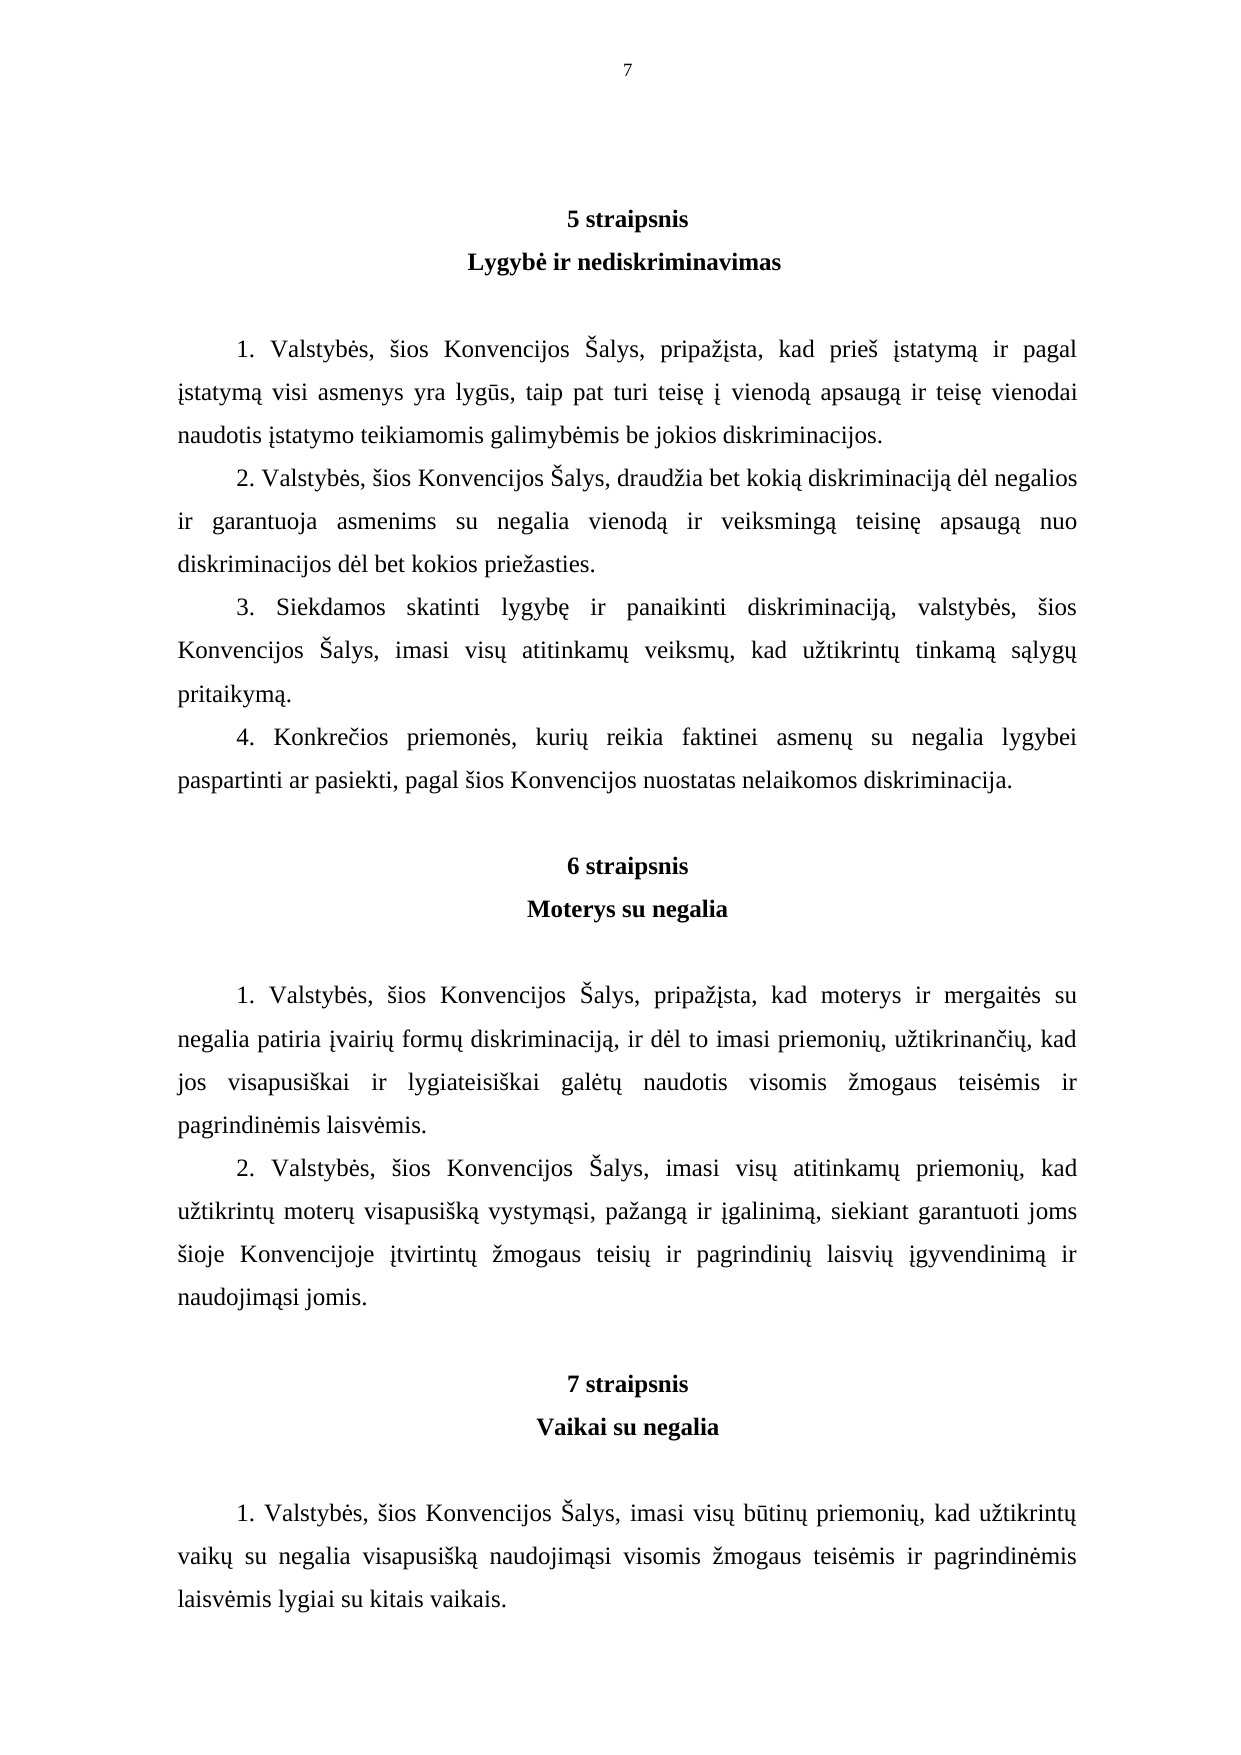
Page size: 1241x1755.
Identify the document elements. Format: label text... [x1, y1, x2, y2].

text 3. Siekdamos skatinti lygybę ir panaikinti diskriminaciją, valstybės, šios Konvencijos Šalys, imasi visų atitinkamų veiksmų, kad užtikrintų tinkamą sąlygų pritaikymą. [177, 592, 1078, 707]
text Lygybė ir nediskriminavimas [177, 247, 1078, 276]
text 1. Valstybės, šios Konvencijos Šalys, imasi visų būtinų priemonių, kad užtikrintų vaikų su negalia visapusišką naudojimąsi visomis žmogaus teisėmis ir pagrindinėmis laisvėmis lygiai su kitais vaikais. [177, 1498, 1078, 1613]
text 7 straipsnis [177, 1369, 1078, 1397]
text 2. Valstybės, šios Konvencijos Šalys, draudžia bet kokią diskriminaciją dėl negalios ir garantuoja asmenims su negalia vienodą ir veiksmingą teisinę apsaugą nuo diskriminacijos dėl bet kokios priežasties. [177, 463, 1078, 578]
text 4. Konkrečios priemonės, kurių reikia faktinei asmenų su negalia lygybei paspartinti ar pasiekti, pagal šios Konvencijos nuostatas nelaikomos diskriminacija. [177, 722, 1078, 794]
text 6 straipsnis [177, 851, 1078, 880]
text 1. Valstybės, šios Konvencijos Šalys, pripažįsta, kad moterys ir mergaitės su negalia patiria įvairių formų diskriminaciją, ir dėl to imasi priemonių, užtikrinančių, kad jos visapusiškai ir lygiateisiškai galėtų naudotis visomis žmogaus teisėmis ir pagrindinėmis laisvėmis. [177, 981, 1078, 1139]
text Vaikai su negalia [177, 1412, 1078, 1441]
text 2. Valstybės, šios Konvencijos Šalys, imasi visų atitinkamų priemonių, kad užtikrintų moterų visapusišką vystymąsi, pažangą ir įgalinimą, siekiant garantuoti joms šioje Konvencijoje įtvirtintų žmogaus teisių ir pagrindinių laisvių įgyvendinimą ir naudojimąsi jomis. [177, 1153, 1078, 1311]
text 5 straipsnis [177, 204, 1078, 233]
text Moterys su negalia [177, 894, 1078, 923]
text 1. Valstybės, šios Konvencijos Šalys, pripažįsta, kad prieš įstatymą ir pagal įstatymą visi asmenys yra lygūs, taip pat turi teisę į vienodą apsaugą ir teisę vienodai naudotis įstatymo teikiamomis galimybėmis be jokios diskriminacijos. [177, 334, 1078, 449]
